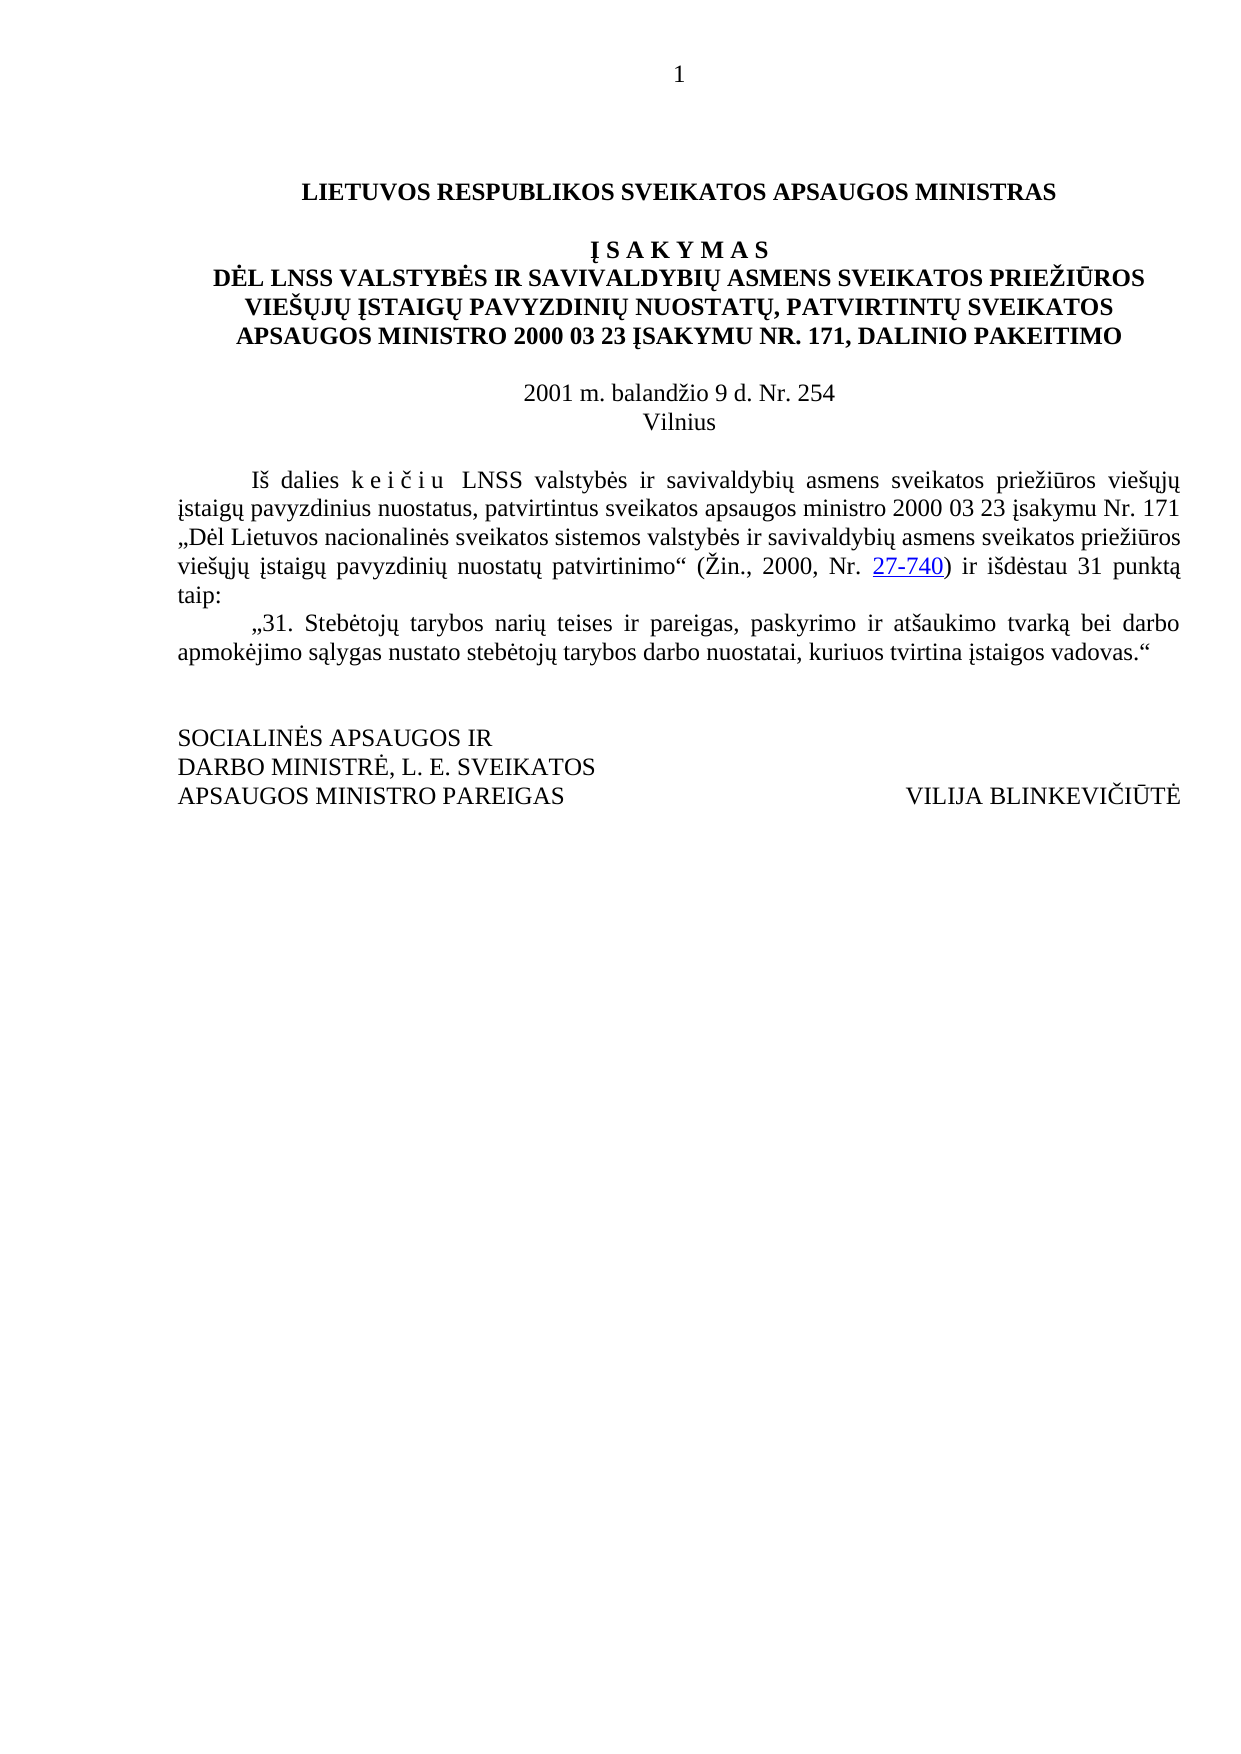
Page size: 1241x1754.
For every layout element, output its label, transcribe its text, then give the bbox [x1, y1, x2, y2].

text apsaugos ministro pareigas Vilija Blinkevičiūtė [177, 781, 1181, 810]
text DĖL LNSS VALSTYBĖS IR SAVIVALDYBIŲ ASMENS SVEIKATOS PRIEŽIŪROS VIEŠŲJŲ ĮSTAIGŲ PAVYZDINIŲ NUOSTATŲ, PATVIRTINTŲ SVEIKATOS APSAUGOS MINISTRO 2000 03 23 ĮSAKYMU NR. 171, DALINIO PAKEITIMO [177, 263, 1181, 350]
text Socialinės apsaugos ir [177, 723, 1181, 752]
text darbo ministrė, l. E. sveikatos [177, 752, 1181, 781]
text LIETUVOS RESPUBLIKOS SVEIKATOS APSAUGOS MINISTRAS [177, 177, 1181, 206]
text Vilnius [177, 407, 1181, 436]
text „31. Stebėtojų tarybos narių teises ir pareigas, paskyrimo ir atšaukimo tvarką bei darbo apmokėjimo sąlygas nustato stebėtojų tarybos darbo nuostatai, kuriuos tvirtina įstaigos vadovas.“ [177, 608, 1181, 666]
text Į S A K Y M A S [177, 235, 1181, 263]
text 2001 m. balandžio 9 d. Nr. 254 [177, 378, 1181, 407]
text Iš dalies keičiu LNSS valstybės ir savivaldybių asmens sveikatos priežiūros viešųjų įstaigų pavyzdinius nuostatus, patvirtintus sveikatos apsaugos ministro 2000 03 23 įsakymu Nr. 171 „Dėl Lietuvos nacionalinės sveikatos sistemos valstybės ir savivaldybių asmens sveikatos priežiūros viešųjų įstaigų pavyzdinių nuostatų patvirtinimo“ (Žin., 2000, Nr. 27-740) ir išdėstau 31 punktą taip: [177, 465, 1181, 608]
